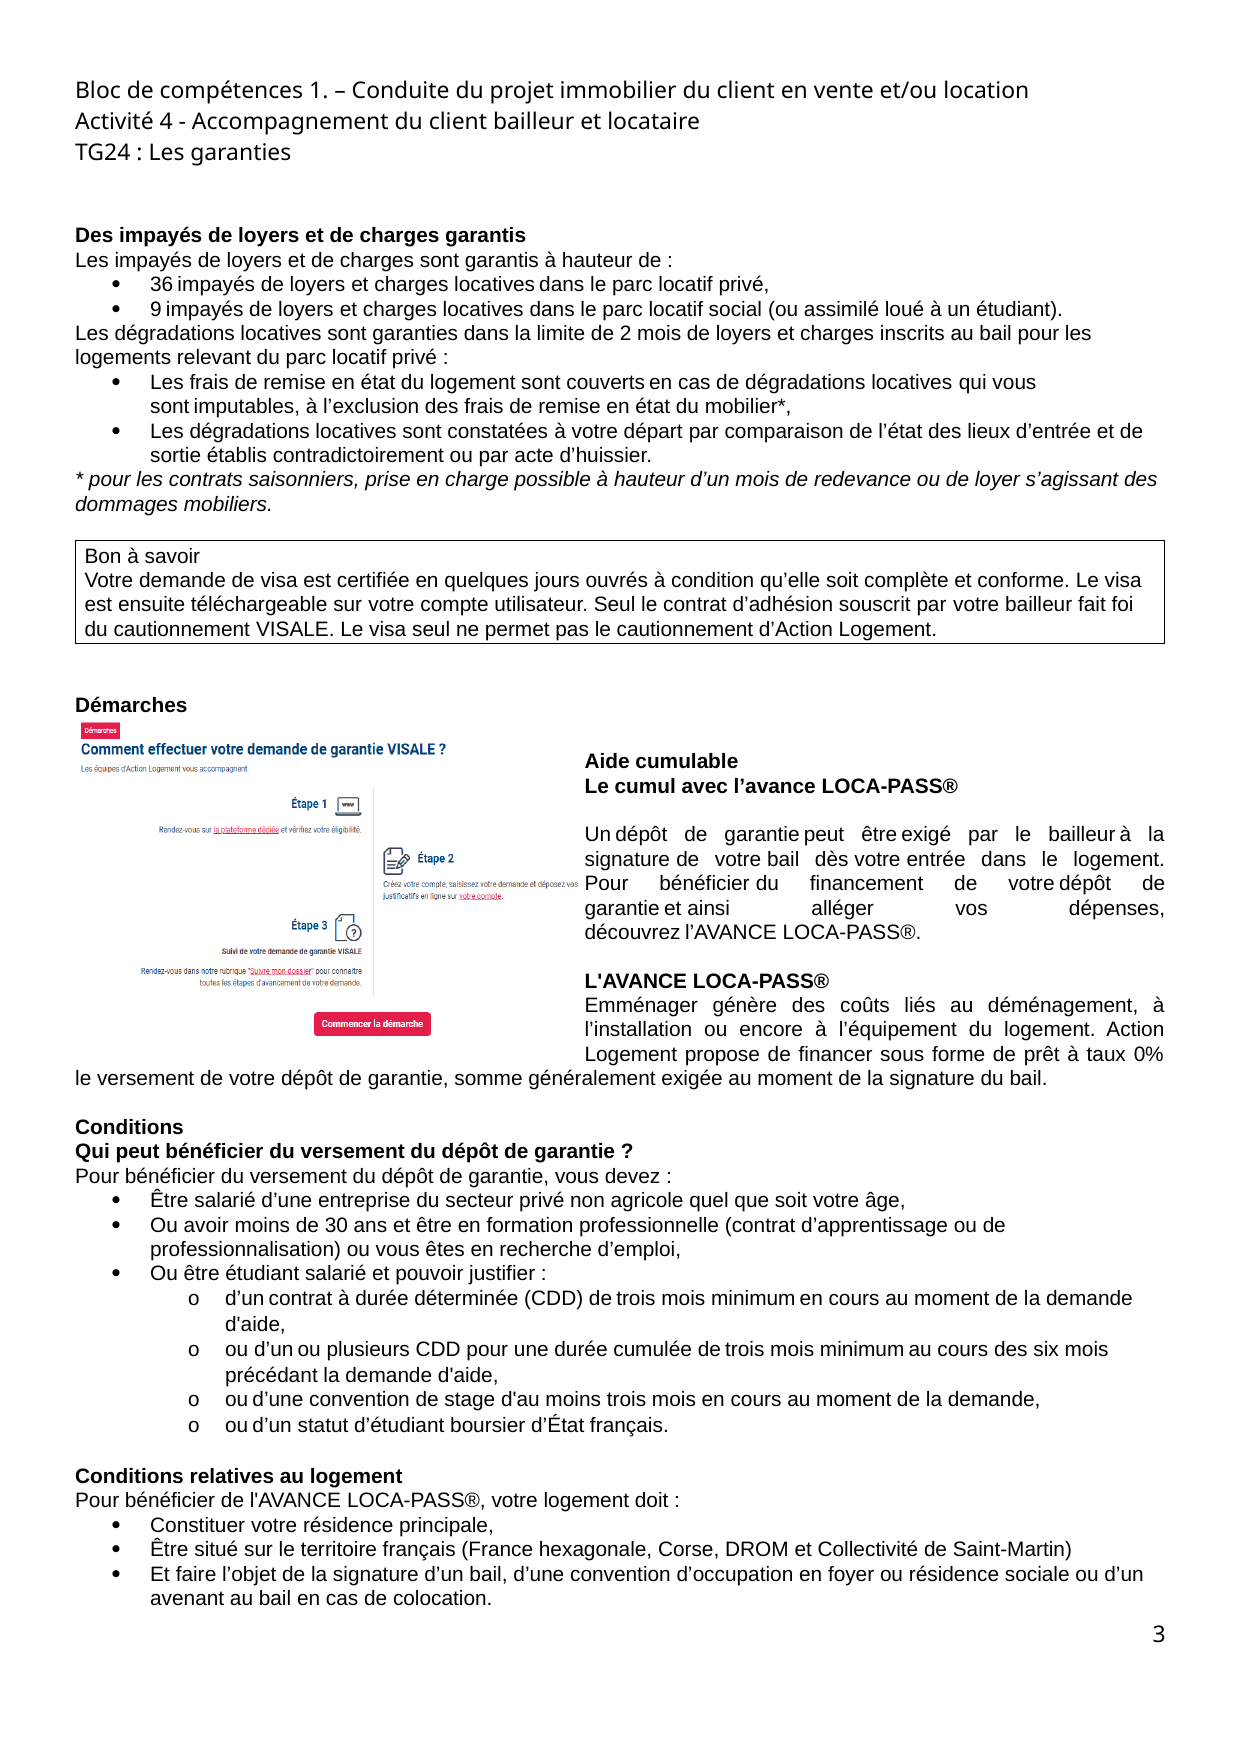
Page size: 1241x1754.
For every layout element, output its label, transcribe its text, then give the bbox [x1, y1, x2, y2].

list ou d’un statut d’étudiant boursier d’État français. [187, 1413, 1165, 1439]
list Les dégradations locatives sont constatées à votre départ par comparaison de l’état des lieux d’entrée et de sortie établis contradictoirement ou par acte d’huissier. [112, 418, 1165, 467]
text Démarches [75, 693, 1165, 717]
list Être situé sur le territoire français (France hexagonale, Corse, DROM et Collectivité de Saint-Martin) [112, 1537, 1165, 1561]
text * pour les contrats saisonniers, prise en charge possible à hauteur d’un mois de redevance ou de loyer s’agissant des dommages mobiliers. [75, 467, 1165, 516]
list d’un contrat à durée déterminée (CDD) de trois mois minimum en cours au moment de la demande d'aide, [187, 1286, 1165, 1336]
text Les impayés de loyers et de charges sont garantis à hauteur de : [75, 247, 1165, 271]
list ou d’un ou plusieurs CDD pour une durée cumulée de trois mois minimum au cours des six mois précédant la demande d'aide, [187, 1336, 1165, 1387]
text Bon à savoir [76, 541, 1164, 565]
list Les frais de remise en état du logement sont couverts en cas de dégradations locatives qui vous sont imputables, à l’exclusion des frais de remise en état du mobilier*, [112, 369, 1165, 418]
text Emménager génère des coûts liés au déménagement, à l’installation ou encore à l’équipement du logement. Action Logement propose de financer sous forme de prêt à taux 0% le versement de votre dépôt de garantie, somme généralement exigée au moment de la signature du bail. [75, 993, 1165, 1090]
text Pour bénéficier de l'AVANCE LOCA-PASS®, votre logement doit : [75, 1488, 1165, 1512]
text Conditions relatives au logement [75, 1464, 1165, 1488]
list Constituer votre résidence principale, [112, 1513, 1165, 1537]
list ou d’une convention de stage d'au moins trois mois en cours au moment de la demande, [187, 1387, 1165, 1413]
list 36 impayés de loyers et charges locatives dans le parc locatif privé, [112, 272, 1165, 296]
list Ou avoir moins de 30 ans et être en formation professionnelle (contrat d’apprentissage ou de professionnalisation) ou vous êtes en recherche d’emploi, [112, 1212, 1165, 1261]
text Conditions [75, 1115, 1165, 1139]
text Aide cumulable [585, 749, 1165, 773]
list Être salarié d’une entreprise du secteur privé non agricole quel que soit votre âge, [112, 1188, 1165, 1212]
text Un dépôt de garantie peut être exigé par le bailleur à la signature de votre bail dès votre entrée dans le logement. Pour bénéficier du financement de votre dépôt de garantie et ainsi alléger vos dépenses, découvrez l’AVANCE LOCA-PASS®. [585, 822, 1165, 944]
text Pour bénéficier du versement du dépôt de garantie, vous devez : [75, 1163, 1165, 1187]
text Des impayés de loyers et de charges garantis [75, 223, 1165, 247]
text Votre demande de visa est certifiée en quelques jours ouvrés à condition qu’elle soit complète et conforme. Le visa est ensuite téléchargeable sur votre compte utilisateur. Seul le contrat d’adhésion souscrit par votre bailleur fait foi du cautionnement VISALE. Le visa seul ne permet pas le cautionnement d’Action Logement. [76, 565, 1164, 643]
list 9 impayés de loyers et charges locatives dans le parc locatif social (ou assimilé loué à un étudiant). [112, 296, 1165, 320]
text Les dégradations locatives sont garanties dans la limite de 2 mois de loyers et charges inscrits au bail pour les logements relevant du parc locatif privé : [75, 321, 1165, 369]
text Qui peut bénéficier du versement du dépôt de garantie ? [75, 1139, 1165, 1163]
text Le cumul avec l’avance LOCA-PASS® [585, 773, 1165, 797]
list Et faire l’objet de la signature d’un bail, d’une convention d’occupation en foyer ou résidence sociale ou d’un avenant au bail en cas de colocation. [112, 1562, 1165, 1610]
text L'AVANCE LOCA-PASS® [585, 968, 1165, 992]
list Ou être étudiant salarié et pouvoir justifier : [112, 1261, 1165, 1285]
